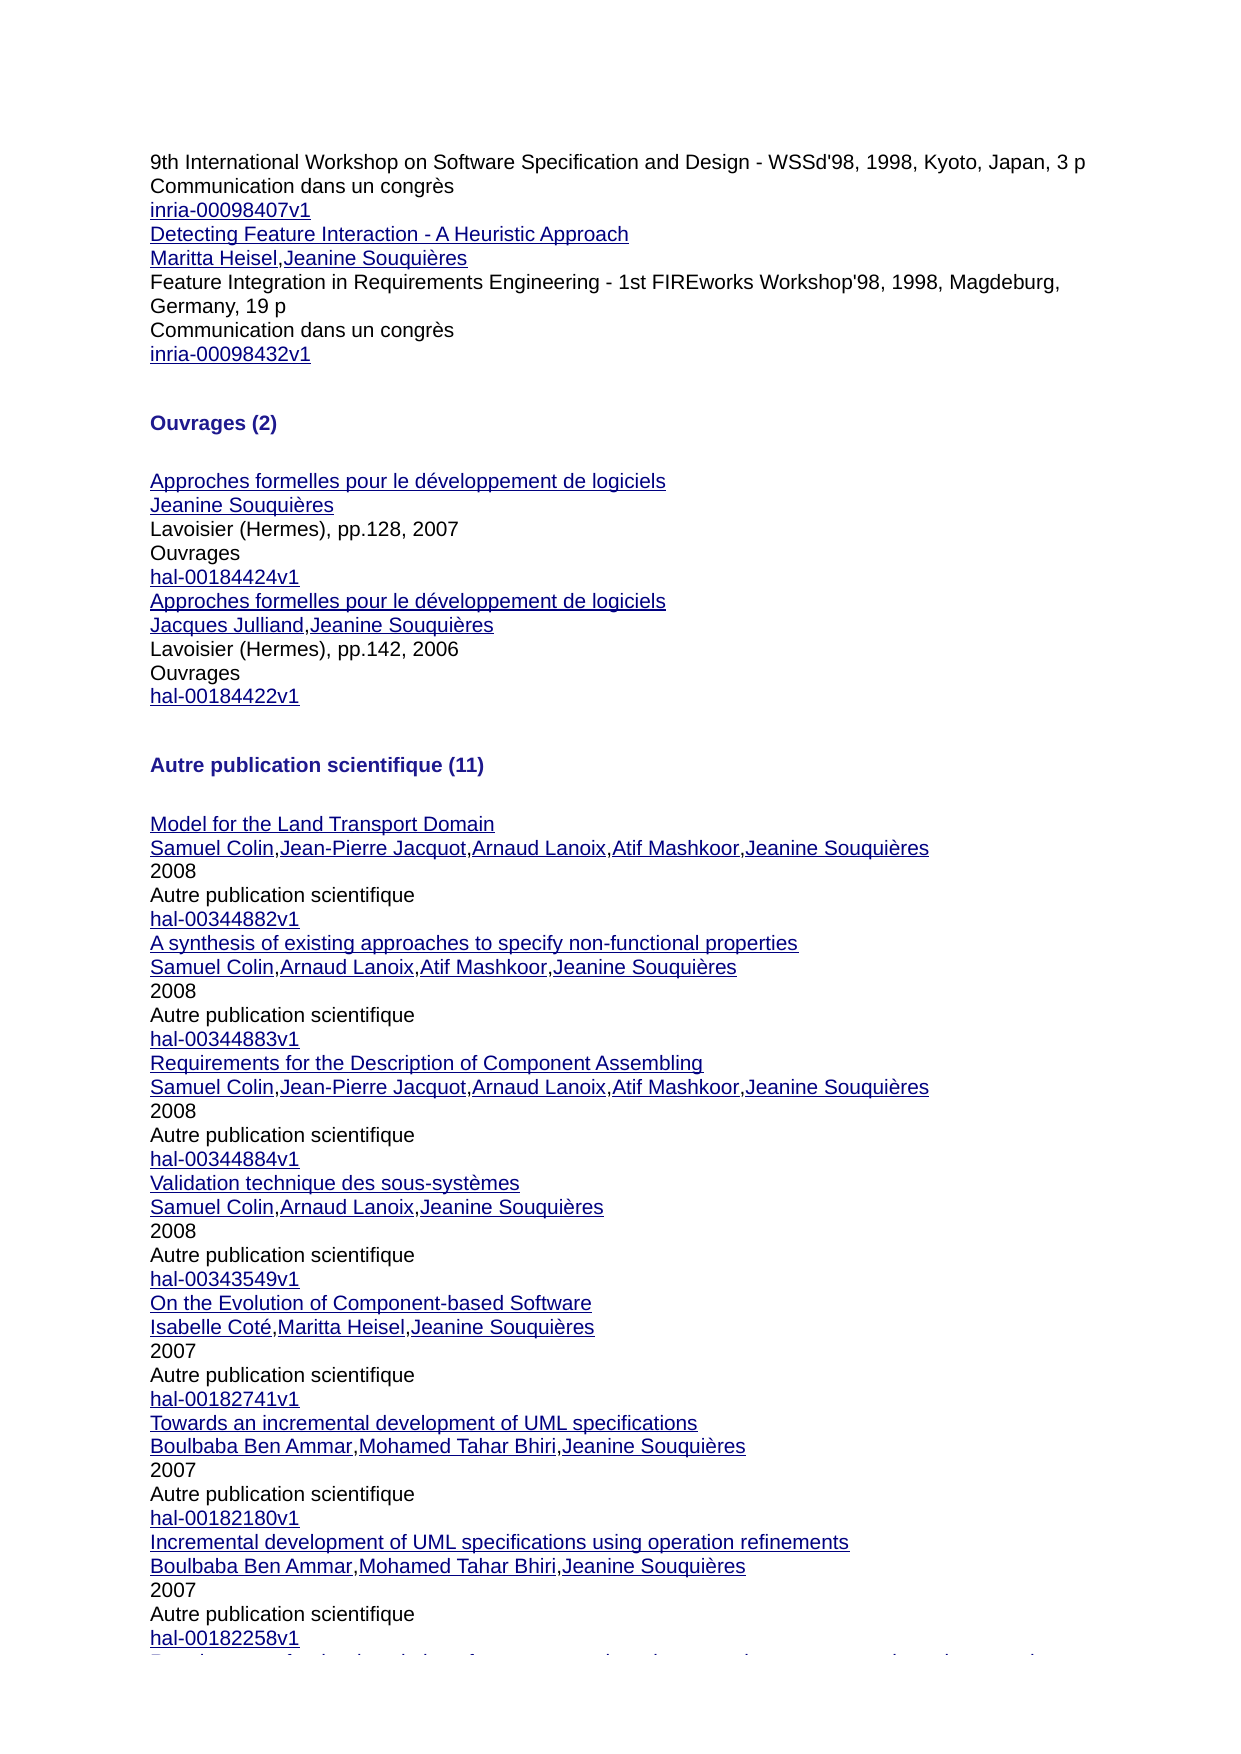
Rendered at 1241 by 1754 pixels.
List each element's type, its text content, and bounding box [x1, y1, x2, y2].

table_cell 9th International Workshop on Software Specification and Design - WSSd'98, 1998, Kyoto, Japan, 3 p Communication dans un congrès inria-00098407v1 [150, 150, 1090, 222]
table_cell Requirements for the Description of Component Assembling Samuel Colin,Jean-Pierre Jacquot,Arnaud Lanoix,Atif Mashkoor,Jeanine Souquières 2008 Autre publication scientifique hal-00344884v1 [150, 1051, 1090, 1171]
table_cell A synthesis of existing approaches to specify non-functional properties Samuel Colin,Arnaud Lanoix,Atif Mashkoor,Jeanine Souquières 2008 Autre publication scientifique hal-00344883v1 [150, 931, 1090, 1051]
subtitle Ouvrages (2) [150, 410, 1090, 434]
table_cell Approches formelles pour le développement de logiciels Jacques Julliand,Jeanine Souquières Lavoisier (Hermes), pp.142, 2006 Ouvrages hal-00184422v1 [150, 589, 1090, 708]
table_cell On the Evolution of Component-based Software Isabelle Coté,Maritta Heisel,Jeanine Souquières 2007 Autre publication scientifique hal-00182741v1 [150, 1291, 1090, 1410]
table_header Model for the Land Transport Domain Samuel Colin,Jean-Pierre Jacquot,Arnaud Lanoix,Atif Mashkoor,Jeanine Souquières 2008 Autre publication scientifique hal-00344882v1 [150, 811, 1090, 931]
table_header Approches formelles pour le développement de logiciels Jeanine Souquières Lavoisier (Hermes), pp.128, 2007 Ouvrages hal-00184424v1 [150, 469, 1090, 588]
table_cell Detecting Feature Interaction - A Heuristic Approach Maritta Heisel,Jeanine Souquières Feature Integration in Requirements Engineering - 1st FIREworks Workshop'98, 1998, Magdeburg, Germany, 19 p Communication dans un congrès inria-00098432v1 [150, 222, 1090, 366]
table_cell Validation technique des sous-systèmes Samuel Colin,Arnaud Lanoix,Jeanine Souquières 2008 Autre publication scientifique hal-00343549v1 [150, 1171, 1090, 1291]
table_cell Towards an incremental development of UML specifications Boulbaba Ben Ammar,Mohamed Tahar Bhiri,Jeanine Souquières 2007 Autre publication scientifique hal-00182180v1 [150, 1410, 1090, 1530]
subtitle Autre publication scientifique (11) [150, 753, 1090, 777]
table_cell Incremental development of UML specifications using operation refinements Boulbaba Ben Ammar,Mohamed Tahar Bhiri,Jeanine Souquières 2007 Autre publication scientifique hal-00182258v1 [150, 1530, 1090, 1650]
